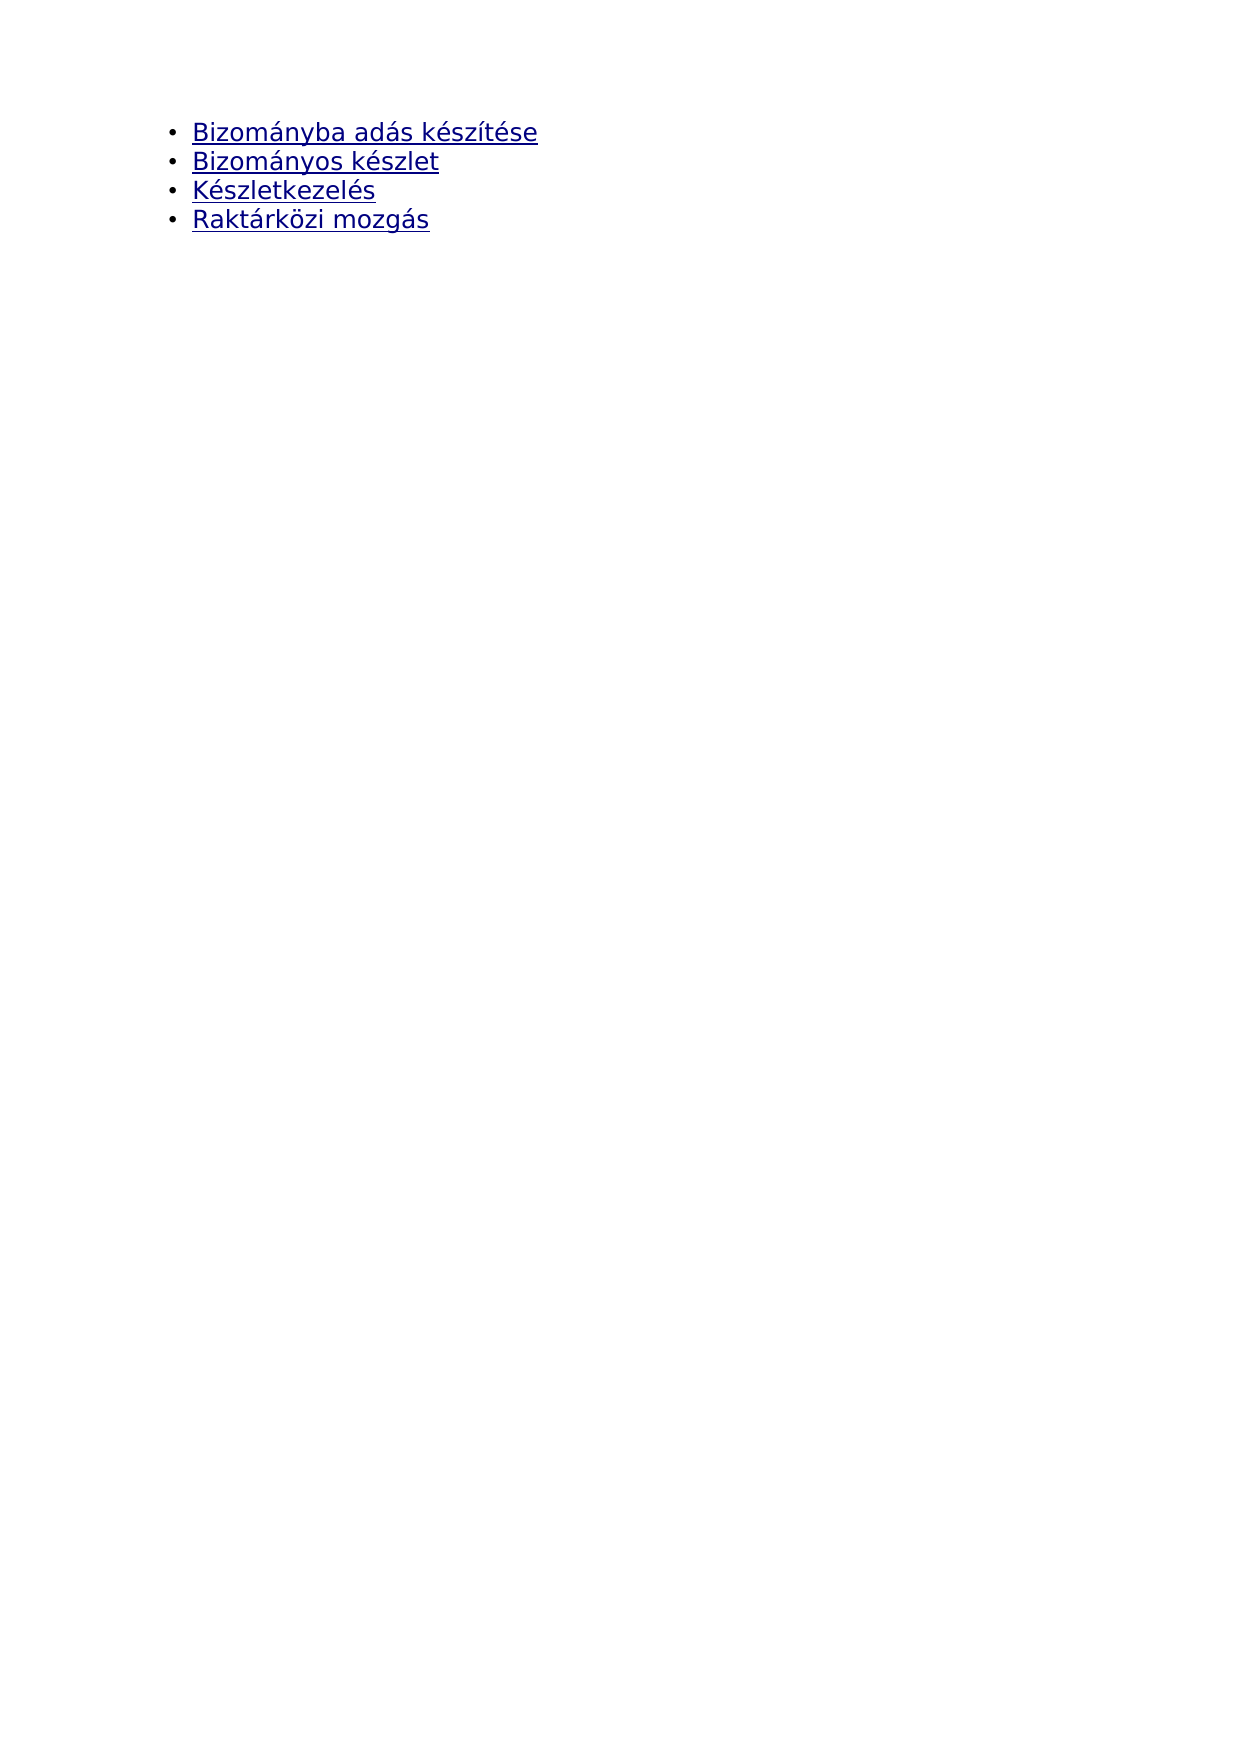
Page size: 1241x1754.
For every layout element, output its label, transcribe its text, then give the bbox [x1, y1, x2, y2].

list Raktárközi mozgás [177, 206, 1122, 235]
list Készletkezelés [177, 176, 1122, 206]
list Bizományos készlet [177, 147, 1122, 176]
list Bizományba adás készítése [177, 118, 1122, 147]
